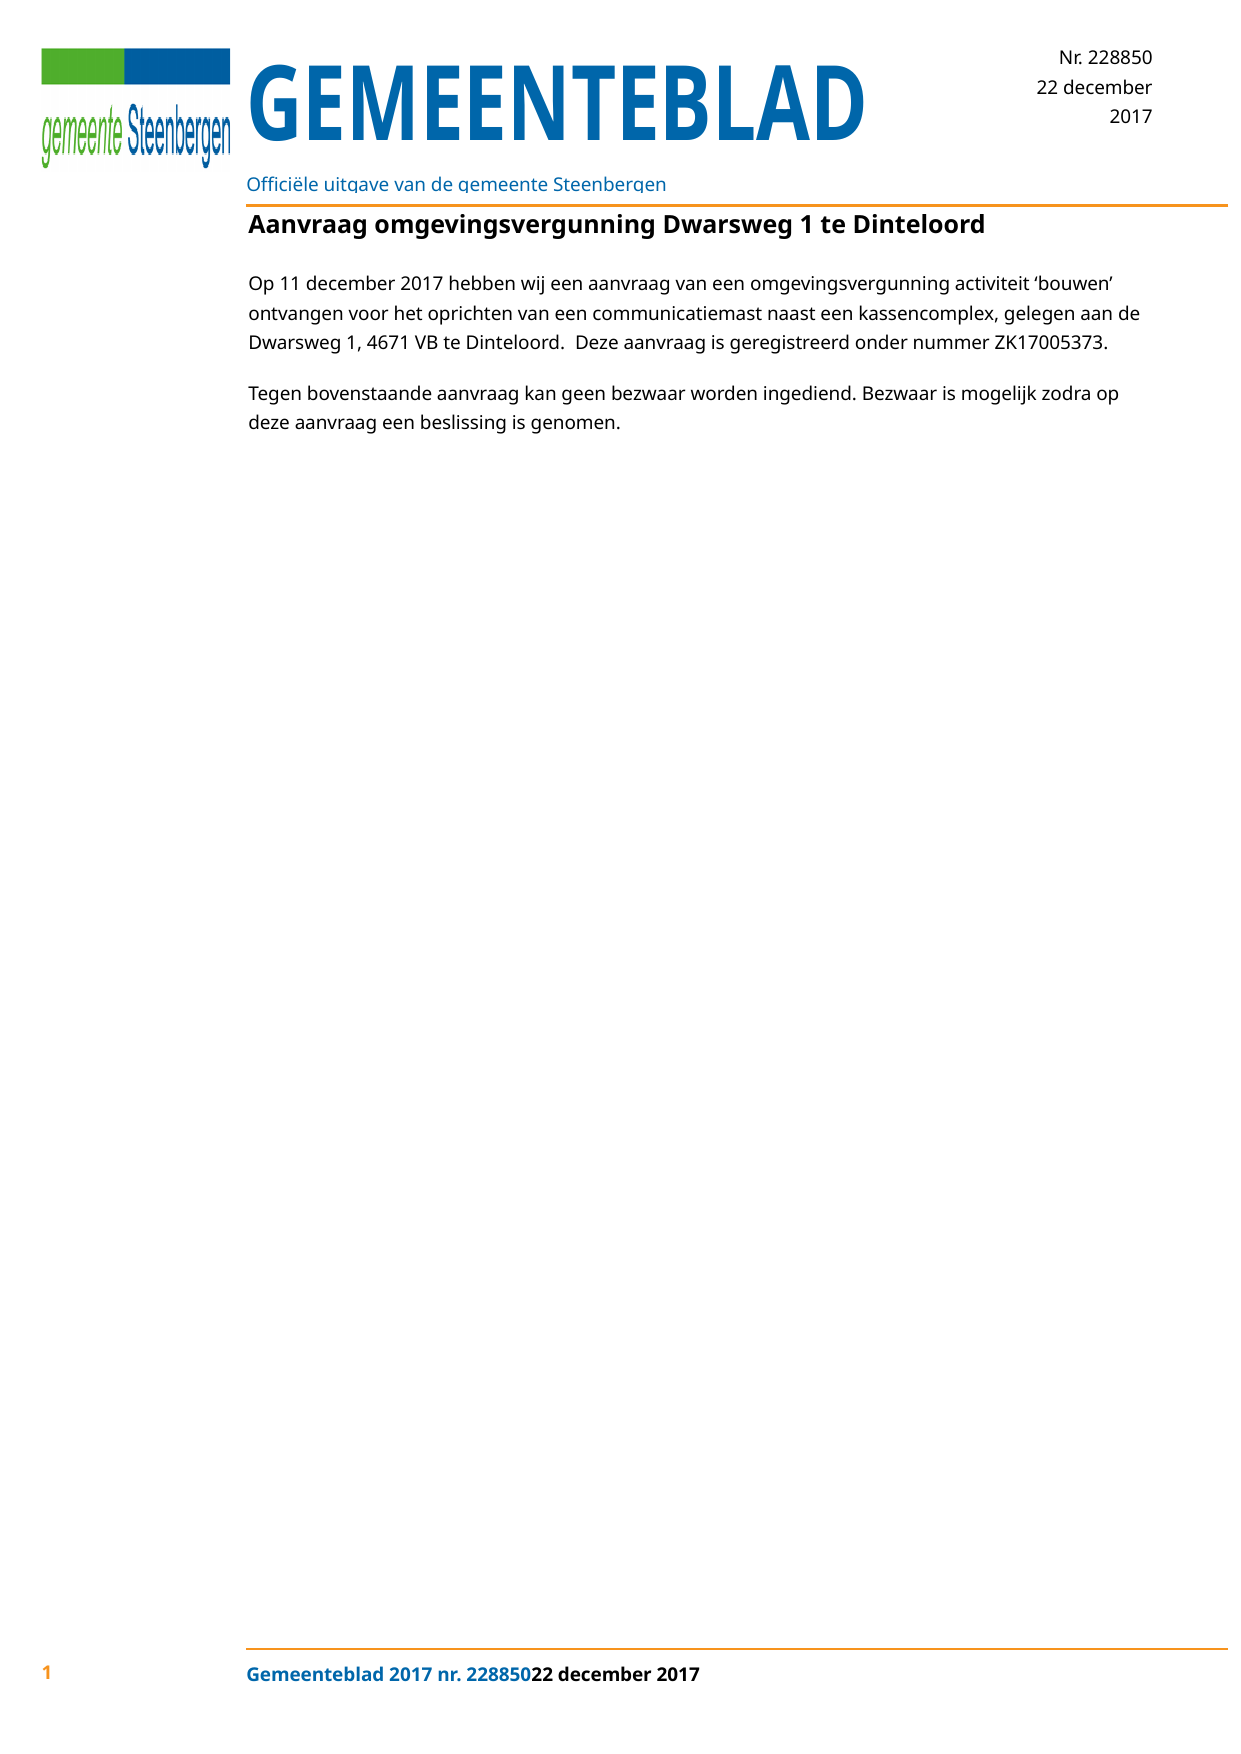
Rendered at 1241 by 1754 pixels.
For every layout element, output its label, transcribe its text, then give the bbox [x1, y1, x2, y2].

text Aanvraag omgevingsvergunning Dwarsweg 1 te Dinteloord [248, 207, 1152, 241]
picture [41, 47, 231, 172]
text Tegen bovenstaande aanvraag kan geen bezwaar worden ingediend. Bezwaar is mogelijk zodra op deze aanvraag een beslissing is genomen. [248, 380, 1152, 435]
text Op 11 december 2017 hebben wij een aanvraag van een omgevingsvergunning activiteit ‘bouwen’ ontvangen voor het oprichten van een communicatiemast naast een kassencomplex, gelegen aan de Dwarsweg 1, 4671 VB te Dinteloord. Deze aanvraag is geregistreerd onder nummer ZK17005373. [248, 270, 1152, 355]
